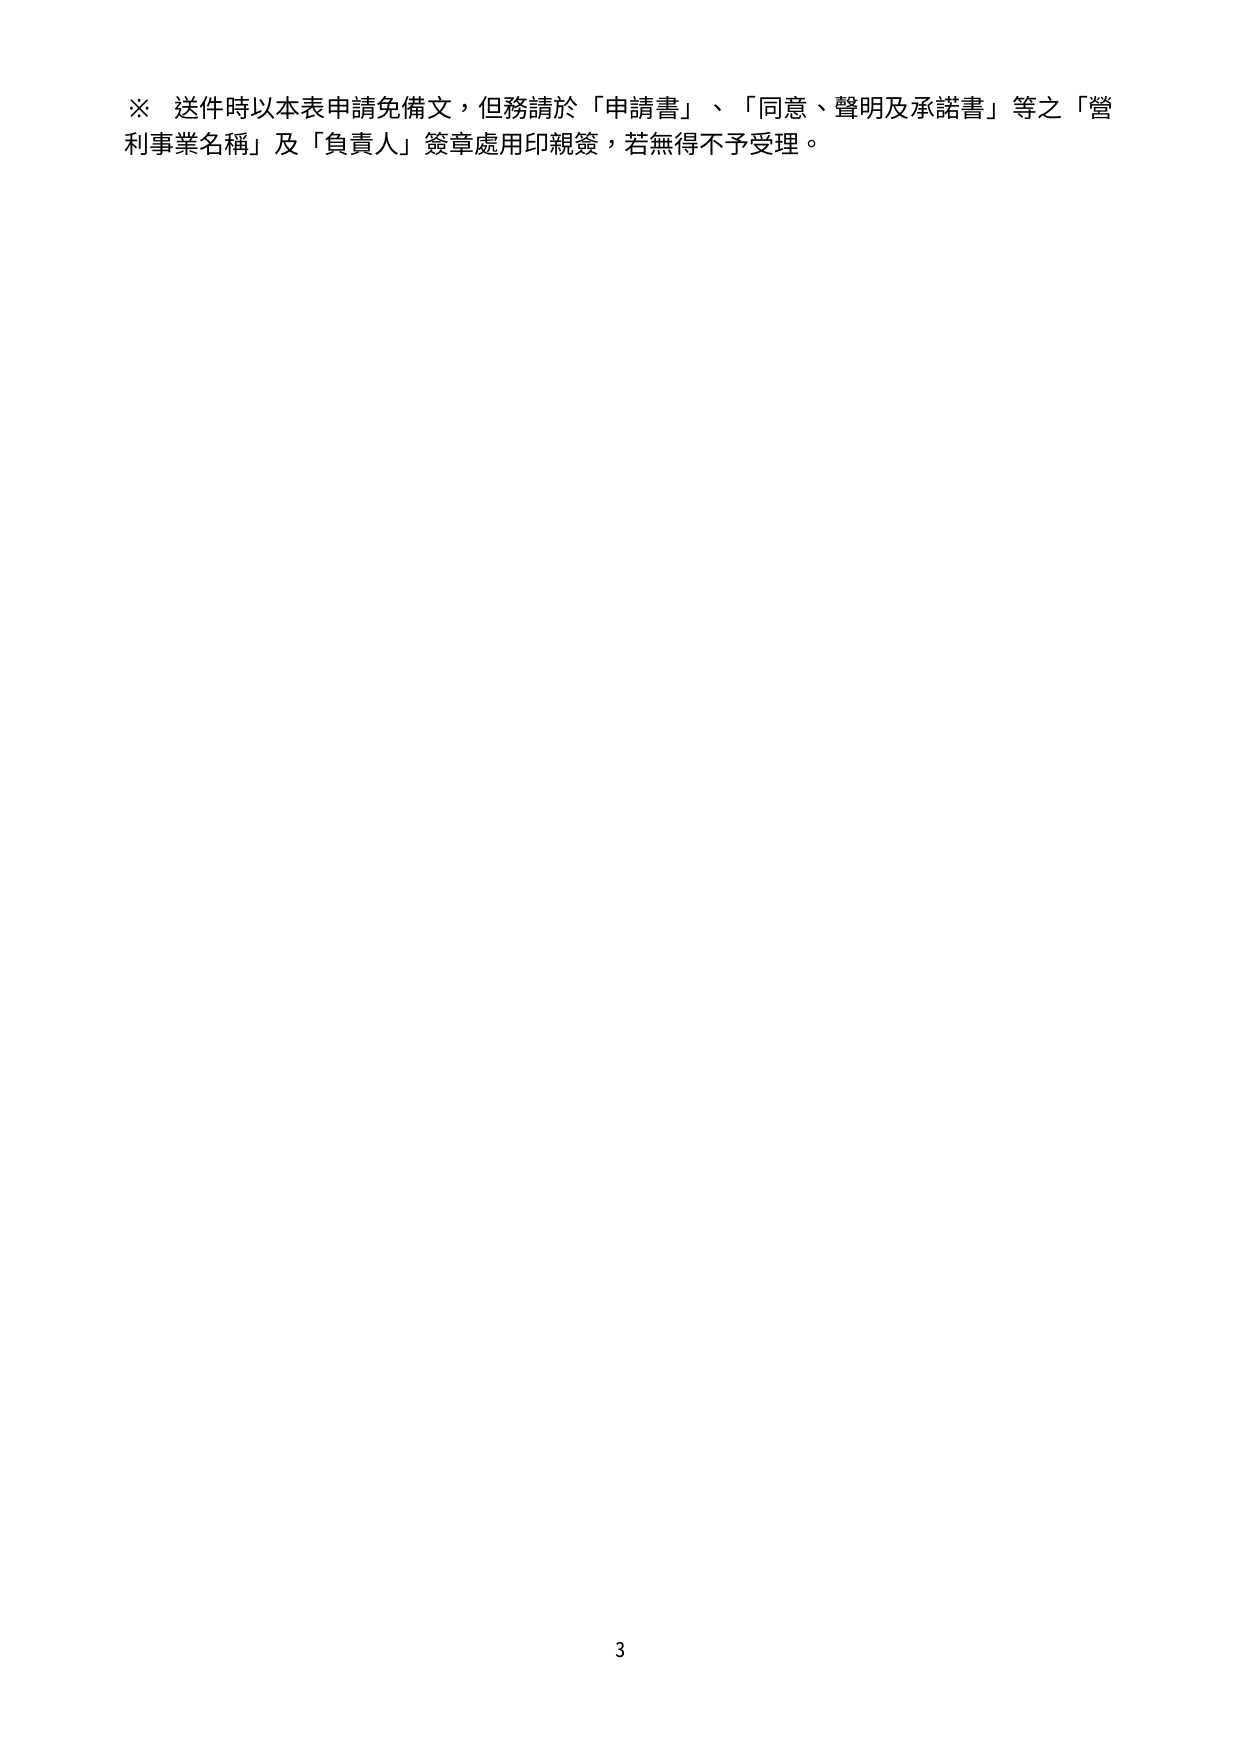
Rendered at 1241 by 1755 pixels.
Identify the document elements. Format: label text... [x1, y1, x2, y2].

list 送件時以本表申請免備文，但務請於「申請書」、「同意、聲明及承諾書」等之「營利事業名稱」及「負責人」簽章處用印親簽，若無得不予受理。 [124, 89, 1113, 161]
